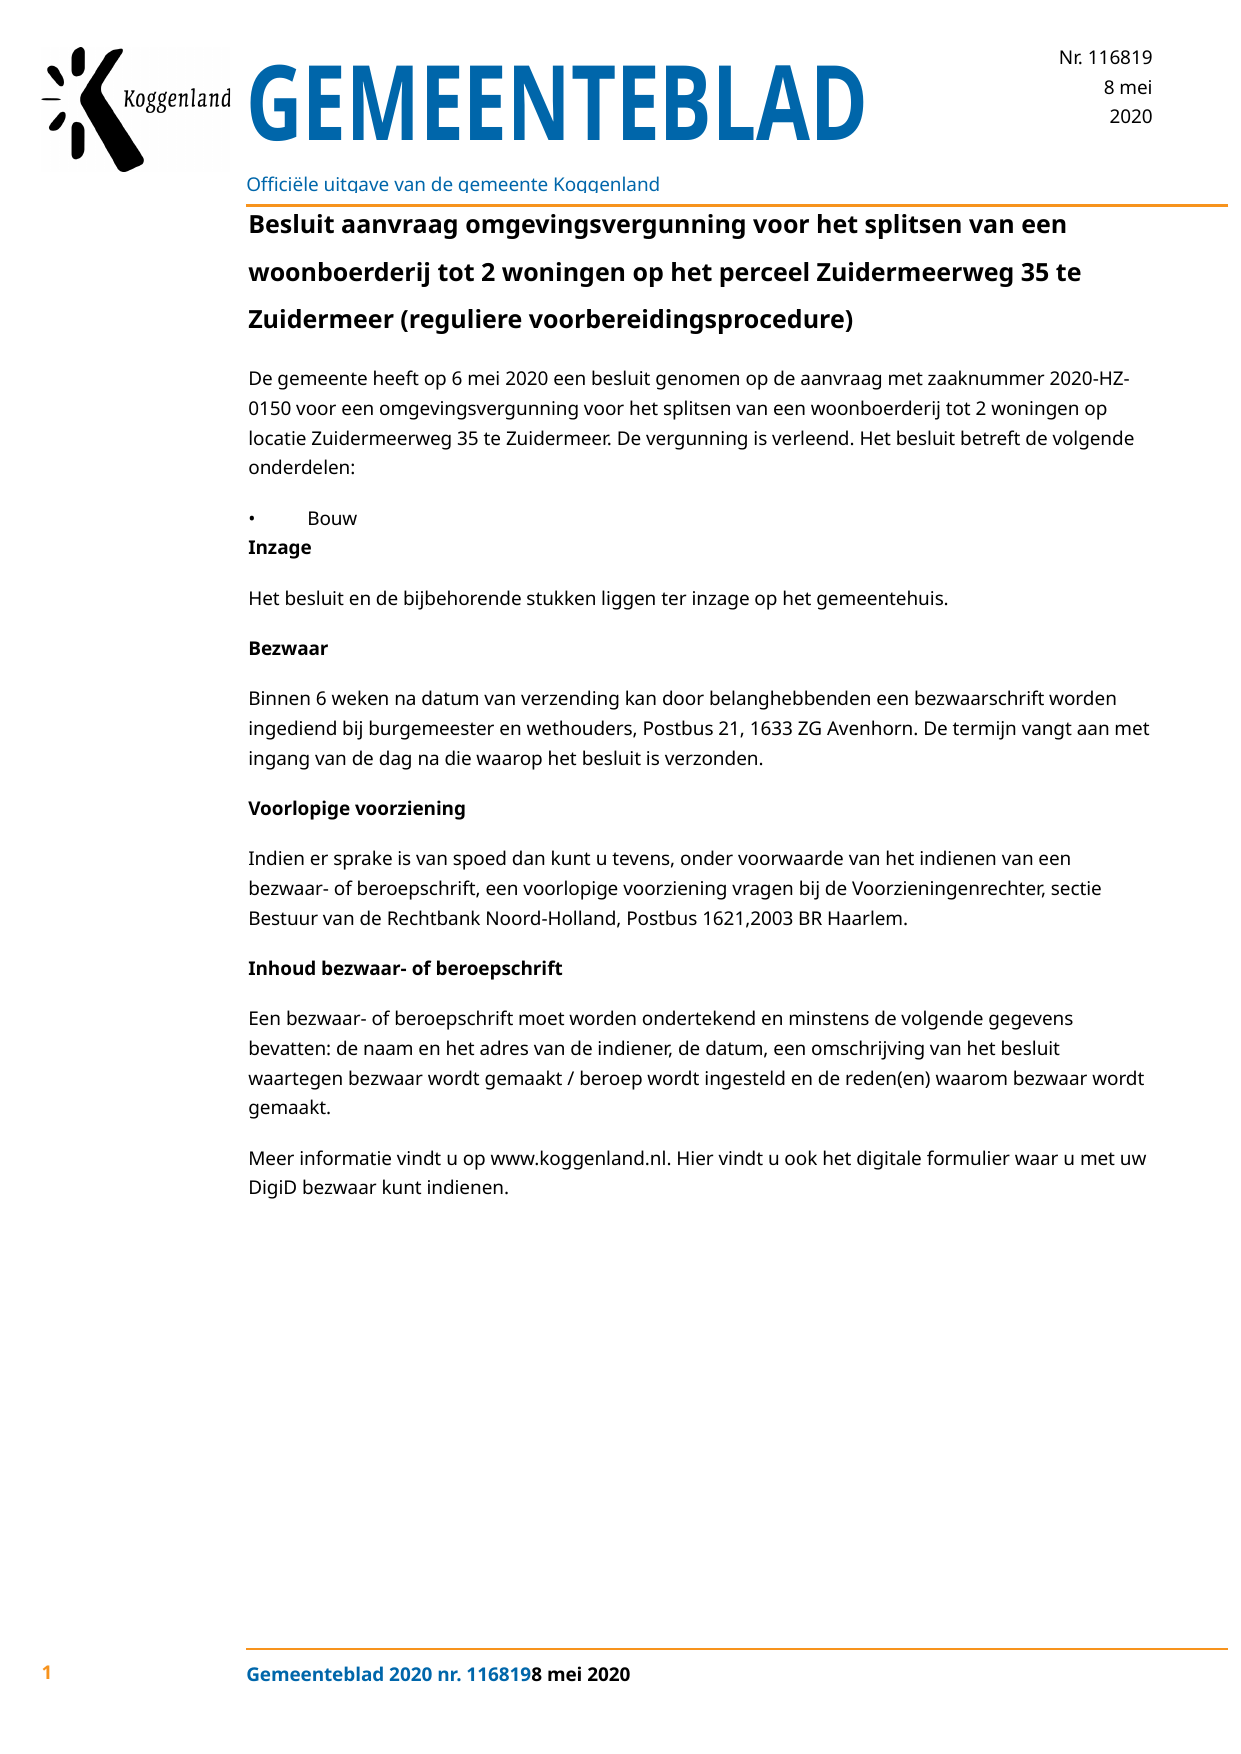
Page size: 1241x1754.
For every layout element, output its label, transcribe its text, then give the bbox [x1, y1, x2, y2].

text Besluit aanvraag omgevingsvergunning voor het splitsen van een woonboerderij tot 2 woningen op het perceel Zuidermeerweg 35 te Zuidermeer (reguliere voorbereidingsprocedure) [248, 207, 1152, 336]
text Meer informatie vindt u op www.koggenland.nl. Hier vindt u ook het digitale formulier waar u met uw DigiD bezwaar kunt indienen. [248, 1145, 1152, 1200]
text Bezwaar [248, 635, 1152, 661]
text Voorlopige voorziening [248, 795, 1152, 821]
text Binnen 6 weken na datum van verzending kan door belanghebbenden een bezwaarschrift worden ingediend bij burgemeester en wethouders, Postbus 21, 1633 ZG Avenhorn. De termijn vangt aan met ingang van de dag na die waarop het besluit is verzonden. [248, 686, 1152, 770]
text Het besluit en de bijbehorende stukken liggen ter inzage op het gemeentehuis. [248, 585, 1152, 610]
text Inzage [248, 534, 1152, 560]
text Inhoud bezwaar- of beroepschrift [248, 955, 1152, 981]
picture [41, 47, 231, 172]
list Bouw [248, 505, 1152, 530]
text De gemeente heeft op 6 mei 2020 een besluit genomen op de aanvraag met zaaknummer 2020-HZ-0150 voor een omgevingsvergunning voor het splitsen van een woonboerderij tot 2 woningen op locatie Zuidermeerweg 35 te Zuidermeer. De vergunning is verleend. Het besluit betreft de volgende onderdelen: [248, 366, 1152, 480]
text Indien er sprake is van spoed dan kunt u tevens, onder voorwaarde van het indienen van een bezwaar- of beroepschrift, een voorlopige voorziening vragen bij de Voorzieningenrechter, sectie Bestuur van de Rechtbank Noord-Holland, Postbus 1621,2003 BR Haarlem. [248, 846, 1152, 930]
text Een bezwaar- of beroepschrift moet worden ondertekend en minstens de volgende gegevens bevatten: de naam en het adres van de indiener, de datum, een omschrijving van het besluit waartegen bezwaar wordt gemaakt / beroep wordt ingesteld en de reden(en) waarom bezwaar wordt gemaakt. [248, 1006, 1152, 1120]
